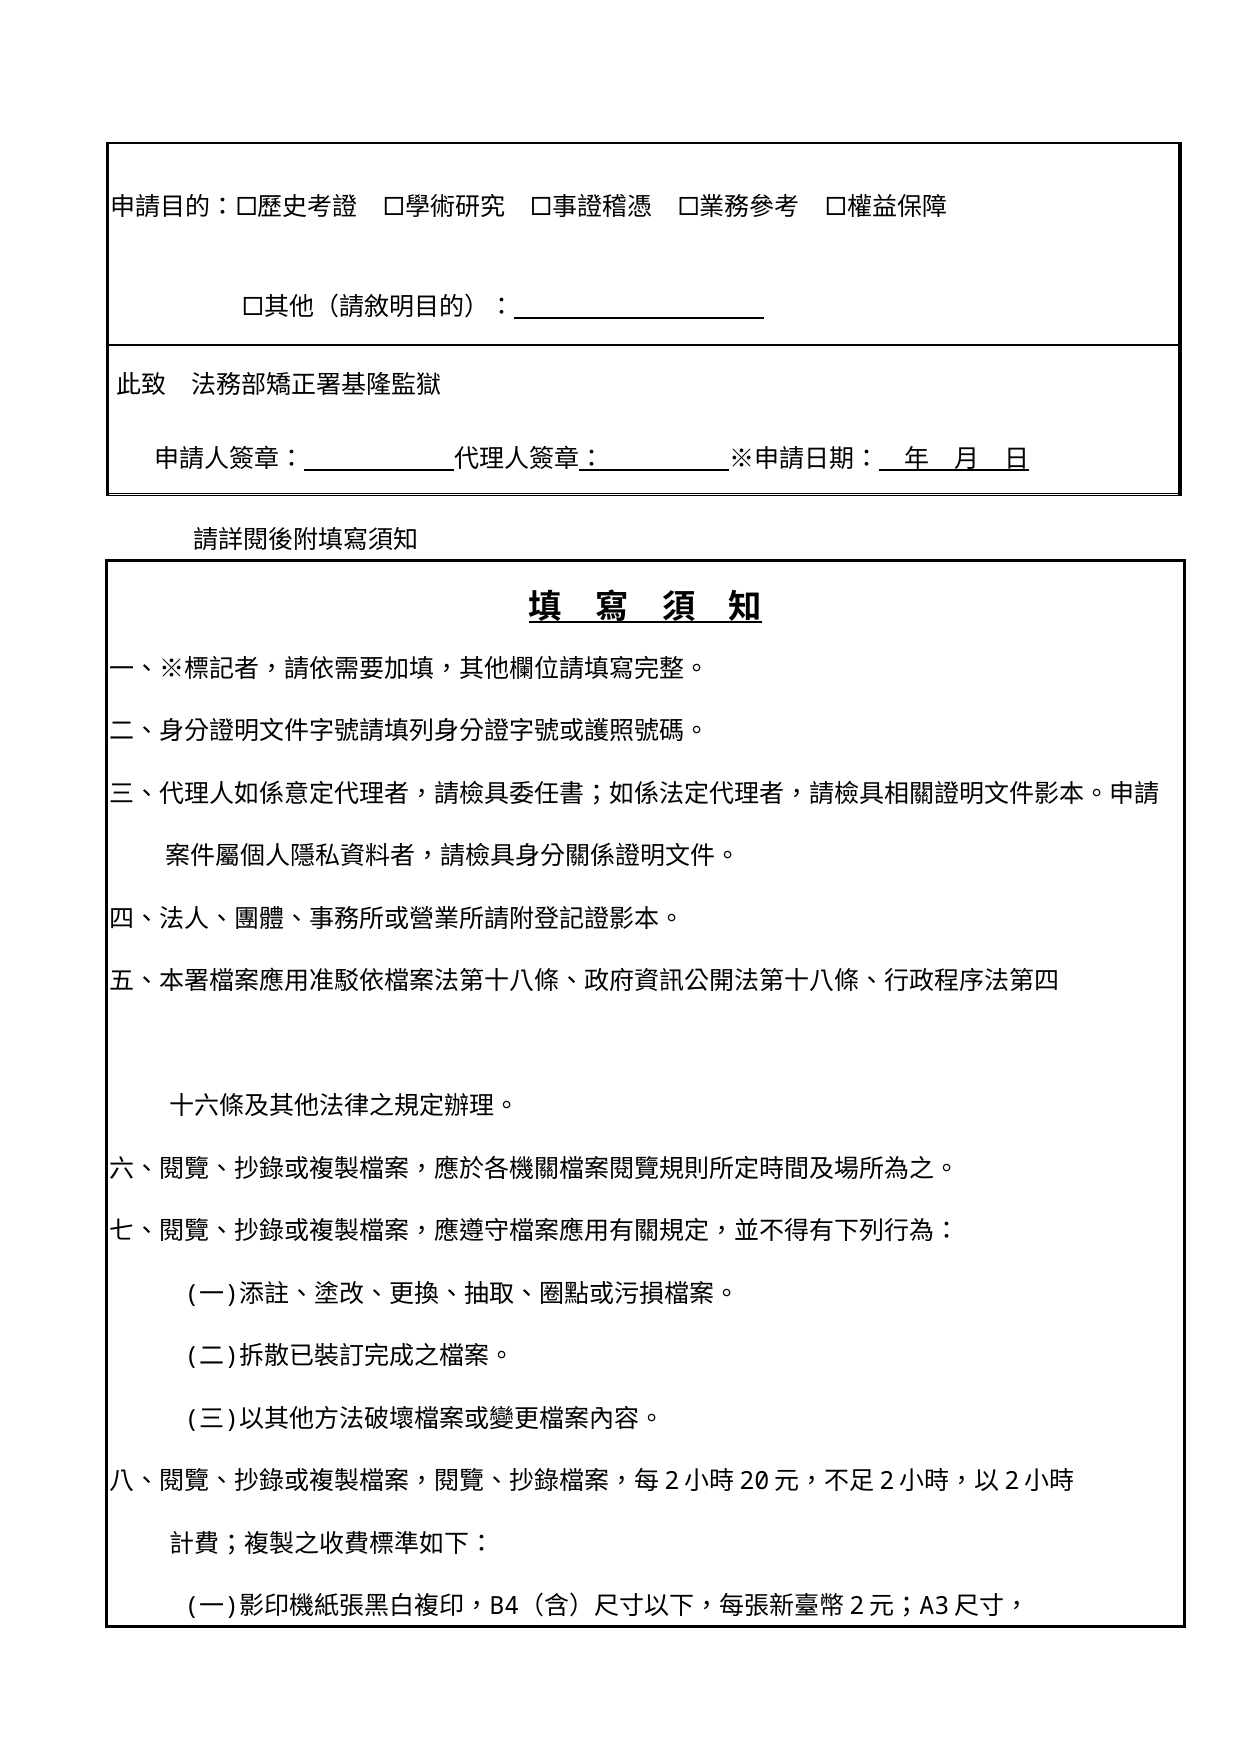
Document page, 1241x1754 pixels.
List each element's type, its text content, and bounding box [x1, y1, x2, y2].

text 請詳閱後附填寫須知 [118, 496, 1169, 559]
table_cell 申請目的：歷史考證 學術研究 事證稽憑 業務參考 權益保障 其他（請敘明目的）： [109, 144, 1178, 344]
table_cell 此致 法務部矯正署基隆監獄 申請人簽章： 代理人簽章： ※申請日期： 年 月 日 [109, 346, 1178, 493]
table_header 填 寫 須 知 一、※標記者，請依需要加填，其他欄位請填寫完整。 二、身分證明文件字號請填列身分證字號或護照號碼。 三、代理人如係意定代理者，請檢具委任書；如係法定代理者，請檢具相關證明文件影本。申請案件屬個人隱私資料者，請檢具身分關係證明文件。 四、法人、團體、事務所或營業所請附登記證影本。 五、本署檔案應用准駁依檔案法第十八條、政府資訊公開法第十八條、行政程序法第四 十六條及其他法律之規定辦理。 六、閱覽、抄錄或複製檔案，應於各機關檔案閱覽規則所定時間及場所為之。 七、閱覽、抄錄或複製檔案，應遵守檔案應用有關規定，並不得有下列行為： (一)添註、塗改、更換、抽取、圈點或污損檔案。 (二)拆散已裝訂完成之檔案。 (三)以其他方法破壞檔案或變更檔案內容。 八、閱覽、抄錄或複製檔案，閱覽、抄錄檔案，每2小時20元，不足2小時，以2小時 計費；複製之收費標準如下： (一)影印機紙張黑白複印，B4（含）尺寸以下，每張新臺幣2元；A3尺寸， [108, 562, 1183, 1624]
